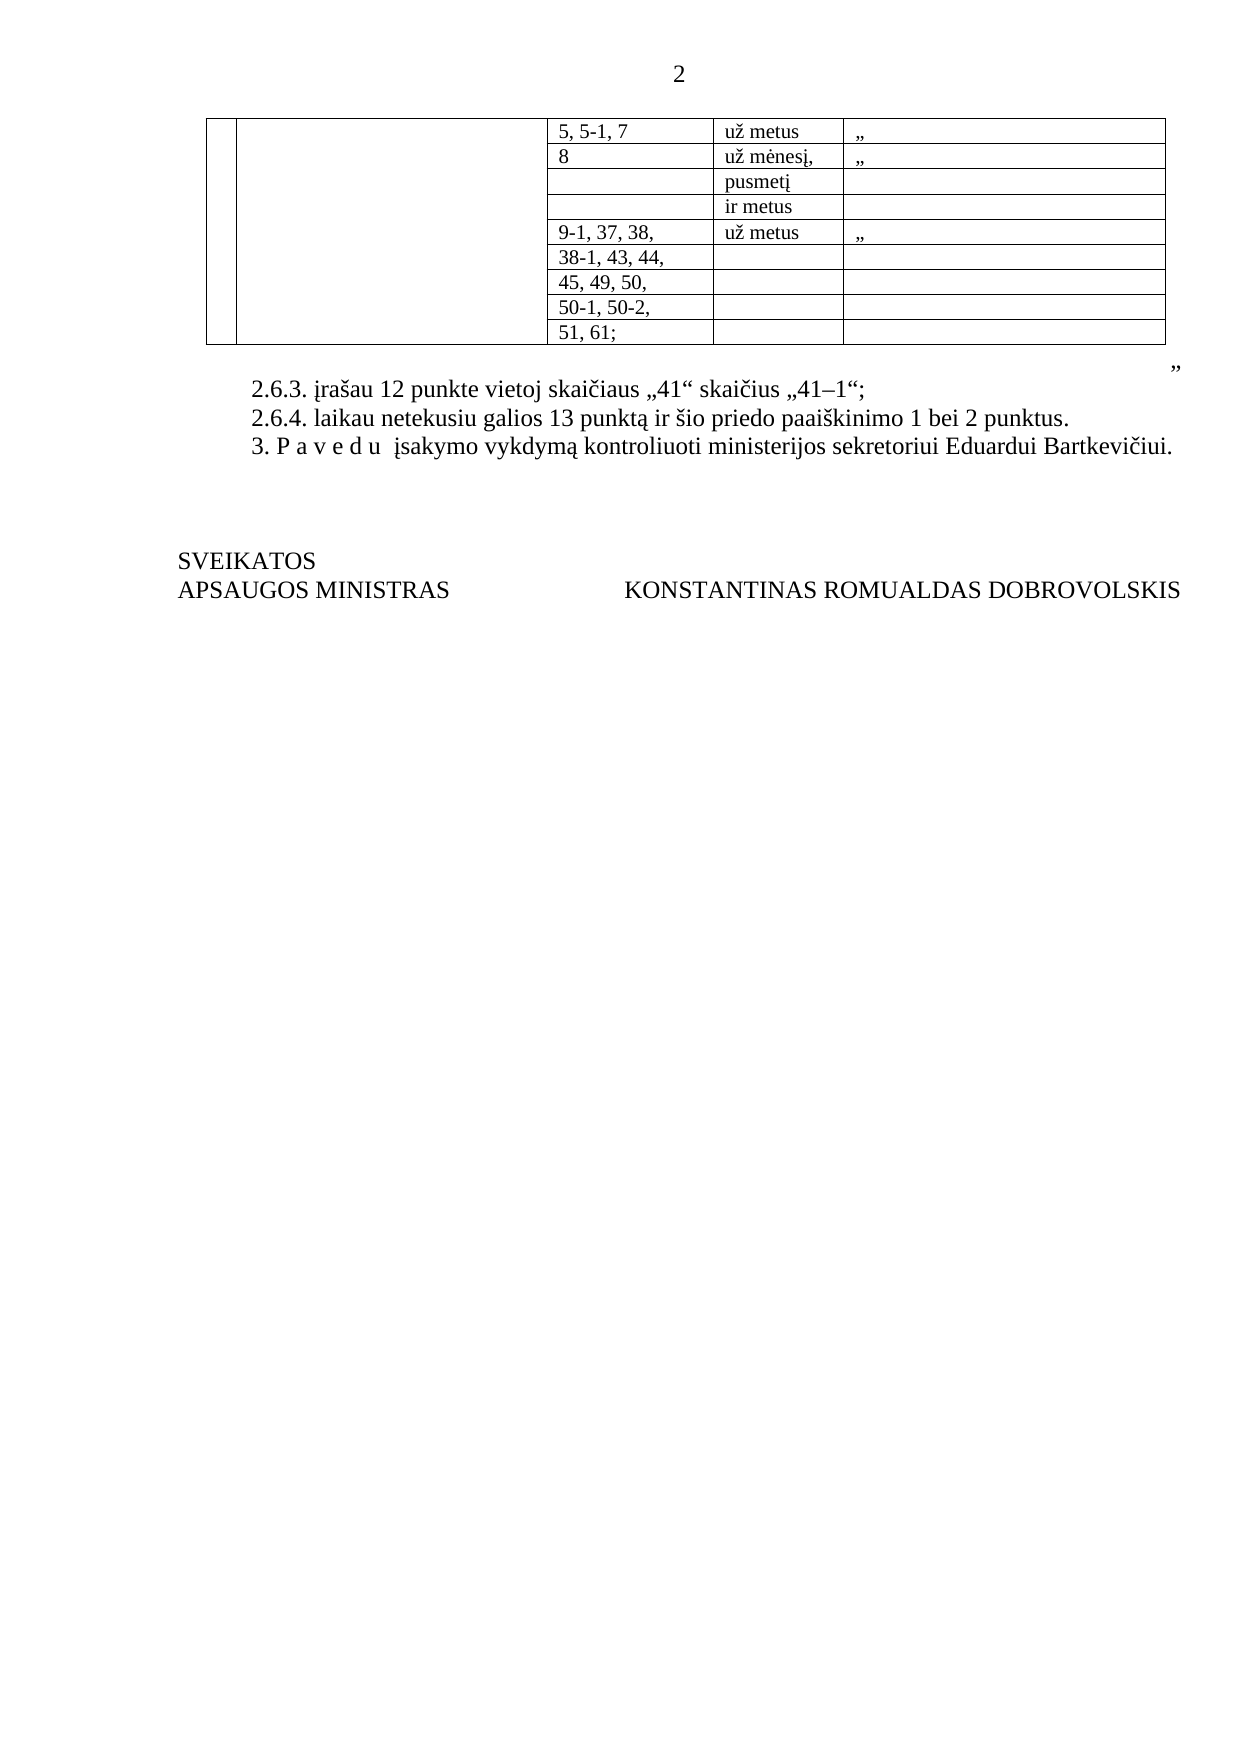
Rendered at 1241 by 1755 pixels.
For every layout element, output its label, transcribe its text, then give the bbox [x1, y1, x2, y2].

table_cell ir metus [714, 195, 843, 218]
table_cell 50-1, 50-2, [548, 295, 713, 319]
table_cell 38-1, 43, 44, [548, 245, 713, 269]
table_cell [714, 320, 843, 344]
table_cell pusmetį [714, 169, 843, 193]
table_cell [714, 245, 843, 269]
text apsaugos ministras Konstantinas Romualdas Dobrovolskis [177, 575, 1181, 604]
table_cell už metus [714, 119, 843, 143]
table_cell [844, 295, 1165, 319]
table_cell [714, 270, 843, 294]
table_cell [844, 270, 1165, 294]
table_cell 8 [548, 144, 713, 168]
table_cell [844, 169, 1165, 193]
table_cell už metus [714, 220, 843, 244]
table_cell [844, 245, 1165, 269]
table_cell [714, 295, 843, 319]
table_cell „ [844, 119, 1165, 143]
table_cell „ [844, 220, 1165, 244]
text Sveikatos [177, 546, 1181, 575]
table_cell už mėnesį, [714, 144, 843, 168]
table_header [177, 118, 206, 344]
table_cell 9-1, 37, 38, [548, 220, 713, 244]
table_header [207, 119, 236, 344]
table_cell „ [844, 144, 1165, 168]
table_cell 51, 61; [548, 320, 713, 344]
text 2.6.3. įrašau 12 punkte vietoj skaičiaus „41“ skaičius „41–1“; [177, 374, 1181, 403]
text 3. Pavedu įsakymo vykdymą kontroliuoti ministerijos sekretoriui Eduardui Bartkevičiui. [177, 431, 1181, 460]
table_cell [548, 195, 713, 218]
table_header [237, 119, 547, 344]
table_cell [548, 169, 713, 193]
table_cell [844, 320, 1165, 344]
text „ [177, 345, 1181, 374]
text 2.6.4. laikau netekusiu galios 13 punktą ir šio priedo paaiškinimo 1 bei 2 punktus. [177, 403, 1181, 431]
table_cell [844, 195, 1165, 218]
table_cell 5, 5-1, 7 [548, 119, 713, 143]
table_cell 45, 49, 50, [548, 270, 713, 294]
